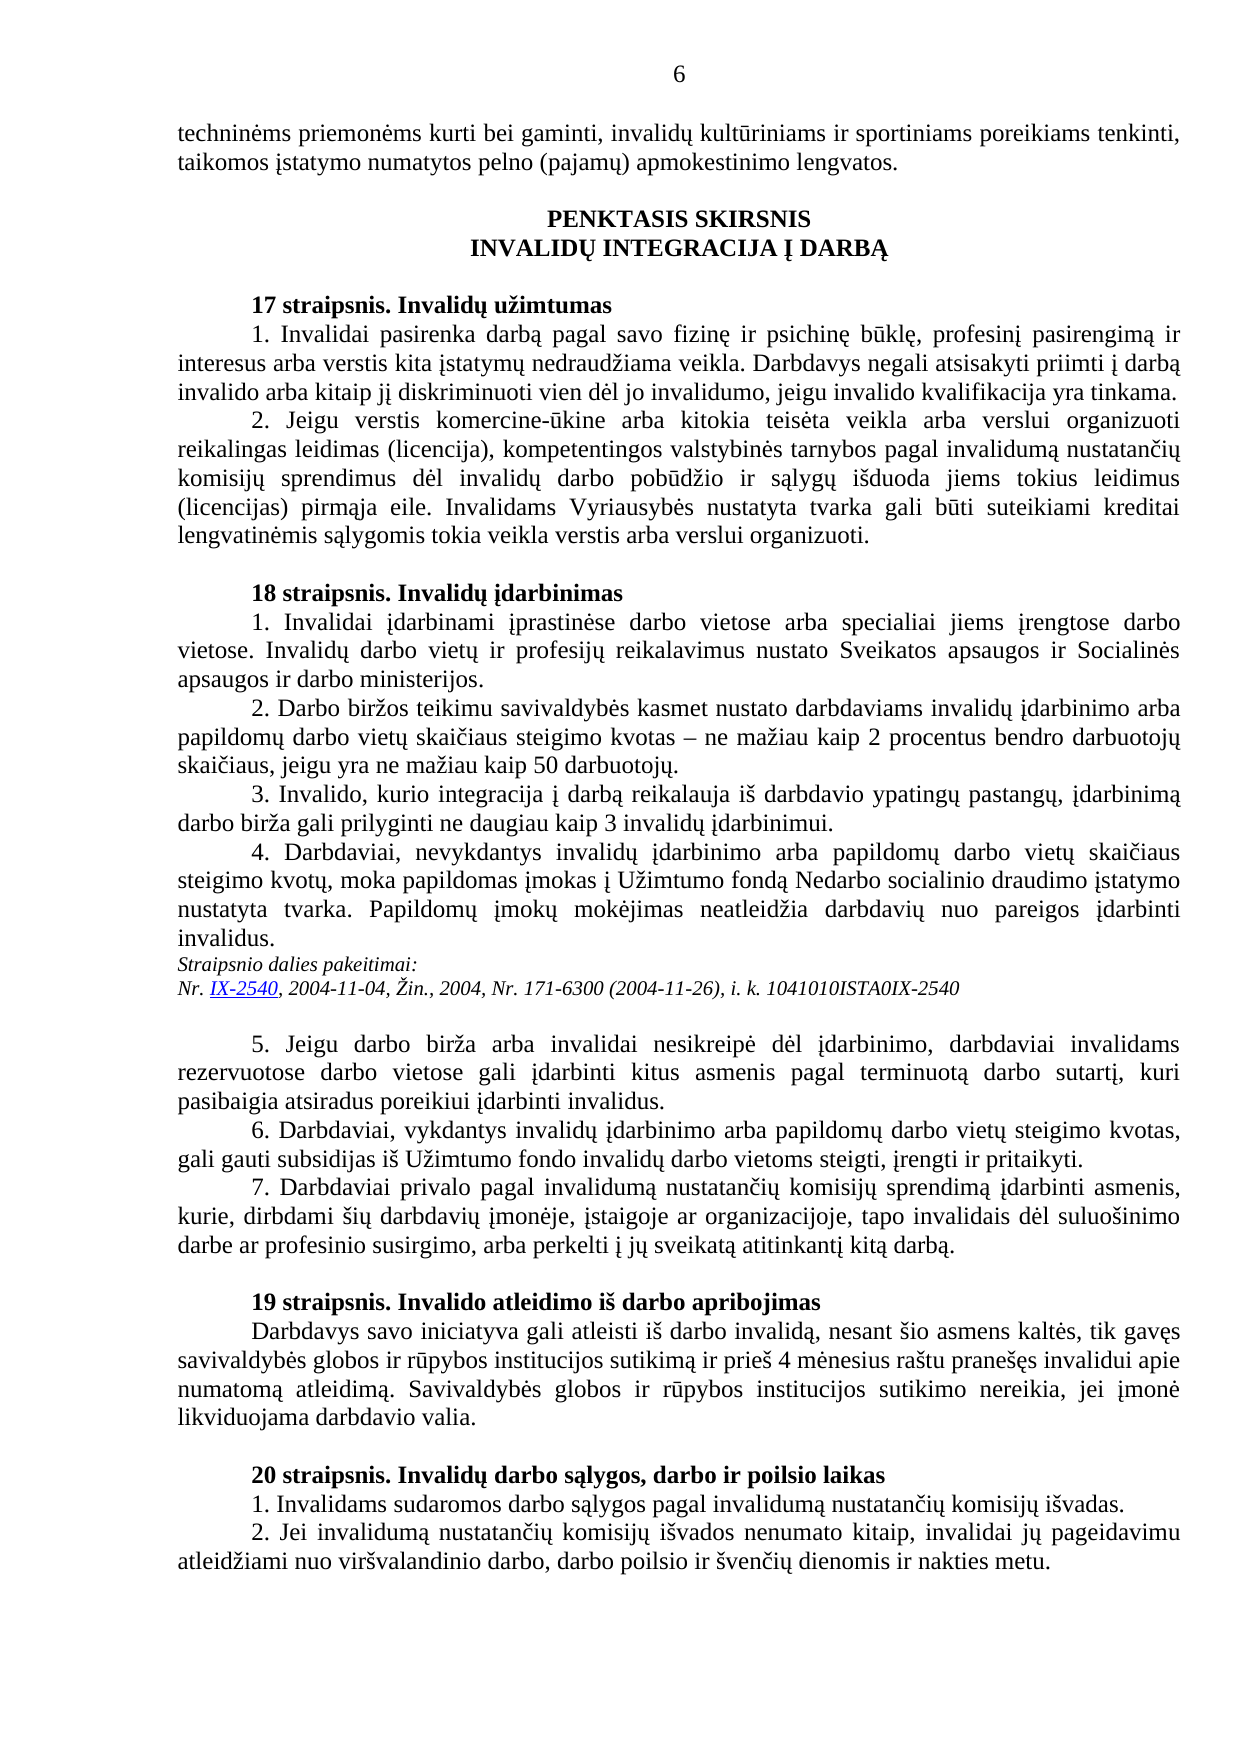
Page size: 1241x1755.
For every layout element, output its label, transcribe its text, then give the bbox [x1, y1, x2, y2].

text 2. Jei invalidumą nustatančių komisijų išvados nenumato kitaip, invalidai jų pageidavimu atleidžiami nuo viršvalandinio darbo, darbo poilsio ir švenčių dienomis ir nakties metu. [177, 1517, 1181, 1575]
text 3. Invalido, kurio integracija į darbą reikalauja iš darbdavio ypatingų pastangų, įdarbinimą darbo birža gali prilyginti ne daugiau kaip 3 invalidų įdarbinimui. [177, 779, 1181, 837]
text 2. Darbo biržos teikimu savivaldybės kasmet nustato darbdaviams invalidų įdarbinimo arba papildomų darbo vietų skaičiaus steigimo kvotas – ne mažiau kaip 2 procentus bendro darbuotojų skaičiaus, jeigu yra ne mažiau kaip 50 darbuotojų. [177, 693, 1181, 779]
text 18 straipsnis. Invalidų įdarbinimas [177, 578, 1181, 607]
text 4. Darbdaviai, nevykdantys invalidų įdarbinimo arba papildomų darbo vietų skaičiaus steigimo kvotų, moka papildomas įmokas į Užimtumo fondą Nedarbo socialinio draudimo įstatymo nustatyta tvarka. Papildomų įmokų mokėjimas neatleidžia darbdavių nuo pareigos įdarbinti invalidus. [177, 837, 1181, 952]
text 20 straipsnis. Invalidų darbo sąlygos, darbo ir poilsio laikas [177, 1460, 1181, 1489]
text PENKTASIS SKIRSNIS [177, 204, 1181, 233]
text 7. Darbdaviai privalo pagal invalidumą nustatančių komisijų sprendimą įdarbinti asmenis, kurie, dirbdami šių darbdavių įmonėje, įstaigoje ar organizacijoje, tapo invalidais dėl suluošinimo darbe ar profesinio susirgimo, arba perkelti į jų sveikatą atitinkantį kitą darbą. [177, 1172, 1181, 1259]
text 1. Invalidai įdarbinami įprastinėse darbo vietose arba specialiai jiems įrengtose darbo vietose. Invalidų darbo vietų ir profesijų reikalavimus nustato Sveikatos apsaugos ir Socialinės apsaugos ir darbo ministerijos. [177, 607, 1181, 693]
text 6. Darbdaviai, vykdantys invalidų įdarbinimo arba papildomų darbo vietų steigimo kvotas, gali gauti subsidijas iš Užimtumo fondo invalidų darbo vietoms steigti, įrengti ir pritaikyti. [177, 1115, 1181, 1172]
text 5. Jeigu darbo birža arba invalidai nesikreipė dėl įdarbinimo, darbdaviai invalidams rezervuotose darbo vietose gali įdarbinti kitus asmenis pagal terminuotą darbo sutartį, kuri pasibaigia atsiradus poreikiui įdarbinti invalidus. [177, 1029, 1181, 1115]
text techninėms priemonėms kurti bei gaminti, invalidų kultūriniams ir sportiniams poreikiams tenkinti, taikomos įstatymo numatytos pelno (pajamų) apmokestinimo lengvatos. [177, 118, 1181, 176]
text 1. Invalidai pasirenka darbą pagal savo fizinę ir psichinę būklę, profesinį pasirengimą ir interesus arba verstis kita įstatymų nedraudžiama veikla. Darbdavys negali atsisakyti priimti į darbą invalido arba kitaip jį diskriminuoti vien dėl jo invalidumo, jeigu invalido kvalifikacija yra tinkama. [177, 319, 1181, 406]
text 1. Invalidams sudaromos darbo sąlygos pagal invalidumą nustatančių komisijų išvadas. [177, 1489, 1181, 1517]
text Darbdavys savo iniciatyva gali atleisti iš darbo invalidą, nesant šio asmens kaltės, tik gavęs savivaldybės globos ir rūpybos institucijos sutikimą ir prieš 4 mėnesius raštu pranešęs invalidui apie numatomą atleidimą. Savivaldybės globos ir rūpybos institucijos sutikimo nereikia, jei įmonė likviduojama darbdavio valia. [177, 1316, 1181, 1431]
text Straipsnio dalies pakeitimai: [177, 952, 1181, 976]
text 2. Jeigu verstis komercine-ūkine arba kitokia teisėta veikla arba verslui organizuoti reikalingas leidimas (licencija), kompetentingos valstybinės tarnybos pagal invalidumą nustatančių komisijų sprendimus dėl invalidų darbo pobūdžio ir sąlygų išduoda jiems tokius leidimus (licencijas) pirmąja eile. Invalidams Vyriausybės nustatyta tvarka gali būti suteikiami kreditai lengvatinėmis sąlygomis tokia veikla verstis arba verslui organizuoti. [177, 406, 1181, 549]
text Nr. IX-2540, 2004-11-04, Žin., 2004, Nr. 171-6300 (2004-11-26), i. k. 1041010ISTA0IX-2540 [177, 976, 1181, 1000]
text 19 straipsnis. Invalido atleidimo iš darbo apribojimas [177, 1287, 1181, 1316]
text 17 straipsnis. Invalidų užimtumas [177, 291, 1181, 319]
text INVALIDŲ INTEGRACIJA Į DARBĄ [177, 233, 1181, 262]
